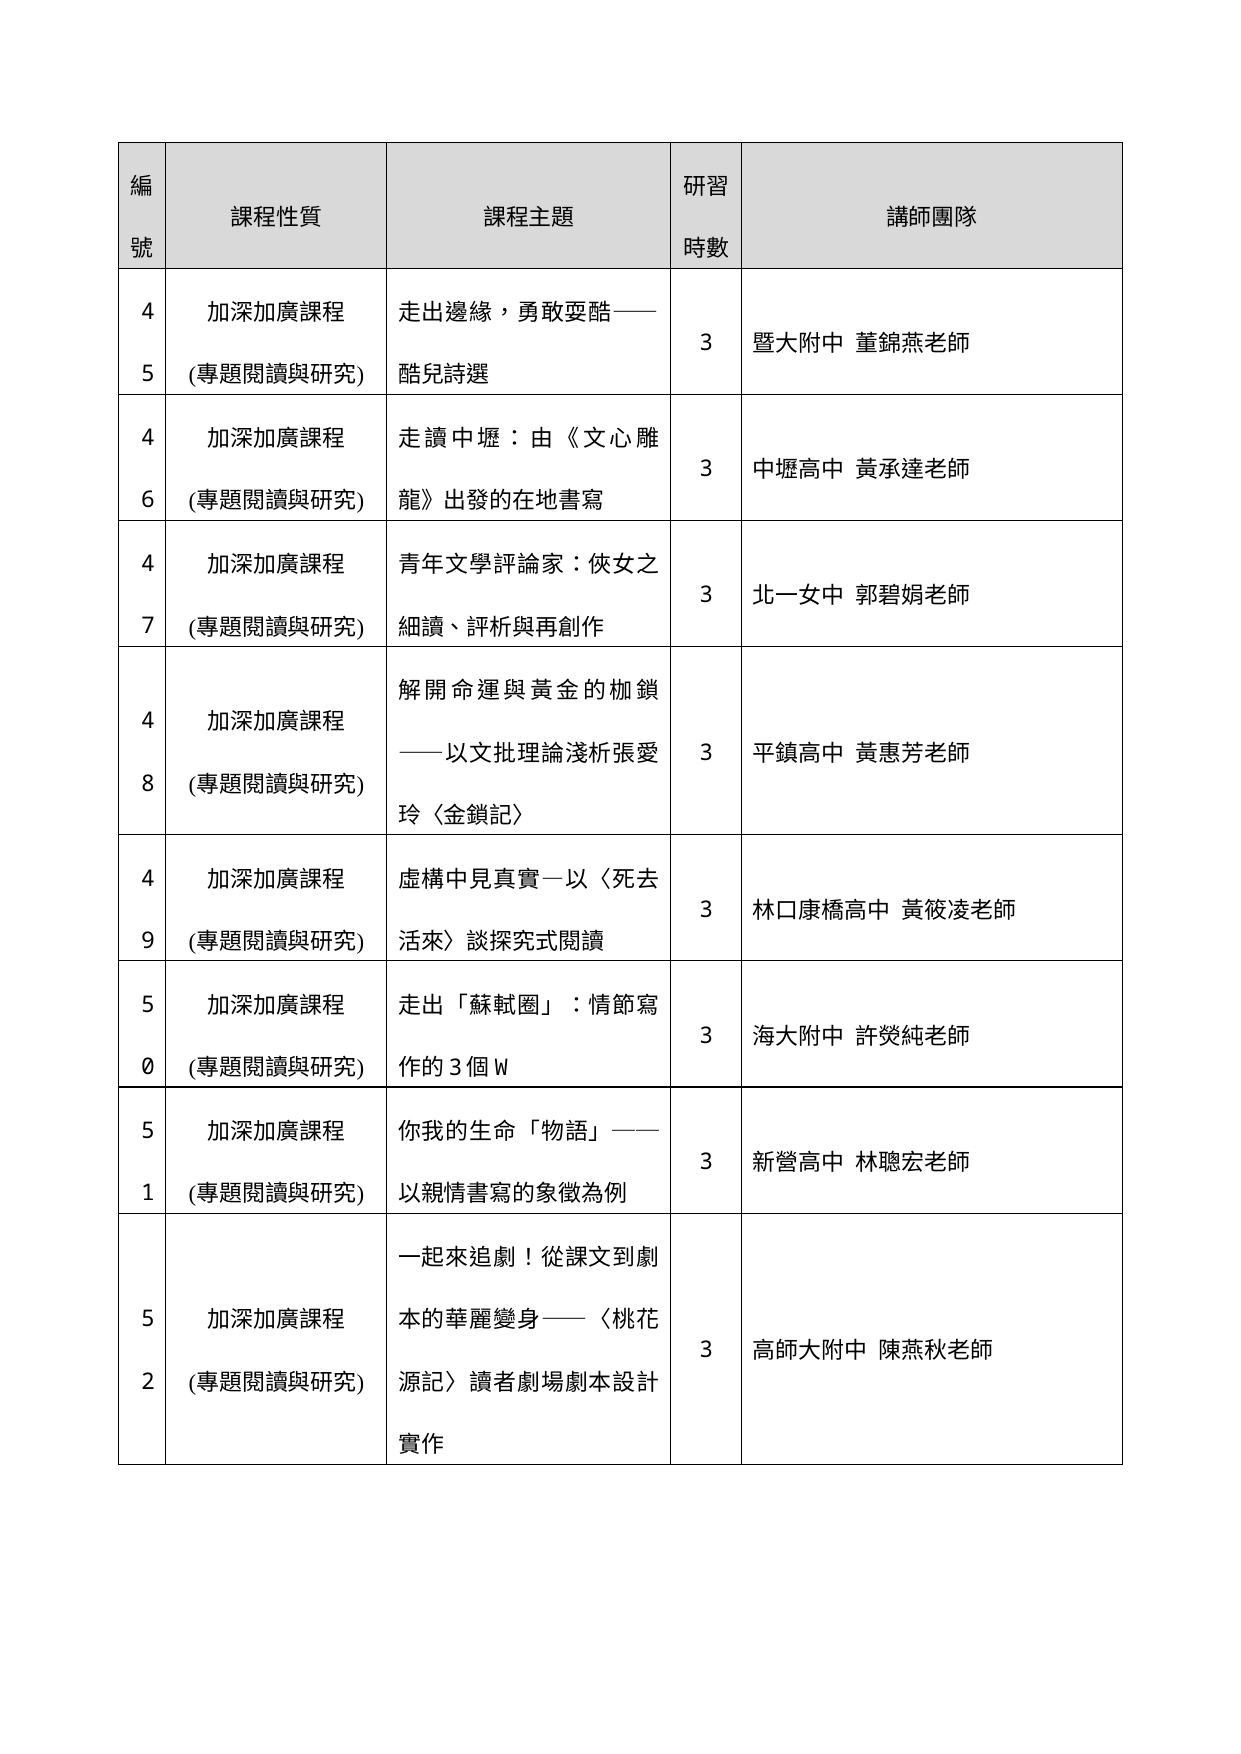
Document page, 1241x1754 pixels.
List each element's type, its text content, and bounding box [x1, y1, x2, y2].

table_cell 加深加廣課程 (專題閱讀與研究) [166, 647, 386, 834]
table_cell 走讀中壢：由《文心雕龍》出發的在地書寫 [387, 395, 670, 520]
table_header 研習 時數 [671, 143, 741, 268]
table_cell 加深加廣課程 (專題閱讀與研究) [166, 961, 386, 1086]
table_cell 虛構中見真實—以〈死去活來〉談探究式閱讀 [387, 835, 670, 960]
table_cell 北一女中 郭碧娟老師 [742, 521, 1122, 646]
table_cell 高師大附中 陳燕秋老師 [742, 1214, 1122, 1463]
table_header 講師團隊 [742, 143, 1122, 268]
table_cell 3 [671, 835, 741, 960]
table_cell 你我的生命「物語」──以親情書寫的象徵為例 [387, 1088, 670, 1212]
table_cell 51 [119, 1088, 165, 1212]
table_cell 新營高中 林聰宏老師 [742, 1088, 1122, 1212]
table_cell 46 [119, 395, 165, 520]
table_cell 中壢高中 黃承達老師 [742, 395, 1122, 520]
table_cell 3 [671, 395, 741, 520]
table_cell 45 [119, 269, 165, 394]
table_cell 3 [671, 647, 741, 834]
table_cell 加深加廣課程 (專題閱讀與研究) [166, 1214, 386, 1463]
table_header 課程主題 [387, 143, 670, 268]
table_cell 3 [671, 521, 741, 646]
table_cell 林口康橋高中 黃筱凌老師 [742, 835, 1122, 960]
table_cell 青年文學評論家：俠女之細讀、評析與再創作 [387, 521, 670, 646]
table_cell 3 [671, 1214, 741, 1463]
table_cell 解開命運與黃金的枷鎖——以文批理論淺析張愛玲〈金鎖記〉 [387, 647, 670, 834]
table_cell 平鎮高中 黃惠芳老師 [742, 647, 1122, 834]
table_cell 加深加廣課程 (專題閱讀與研究) [166, 269, 386, 394]
table_cell 暨大附中 董錦燕老師 [742, 269, 1122, 394]
table_cell 一起來追劇！從課文到劇本的華麗變身——〈桃花源記〉讀者劇場劇本設計實作 [387, 1214, 398, 1463]
table_cell 加深加廣課程 (專題閱讀與研究) [166, 395, 386, 520]
table_cell 一起來追劇！從課文到劇本的華麗變身——〈桃花源記〉讀者劇場劇本設計實作 [659, 1214, 670, 1463]
table_cell 50 [119, 961, 165, 1086]
table_cell 3 [671, 269, 741, 394]
table_cell 走出邊緣，勇敢耍酷——酷兒詩選 [387, 269, 670, 394]
table_cell 49 [119, 835, 165, 960]
table_cell 加深加廣課程 (專題閱讀與研究) [166, 835, 386, 960]
table_cell 52 [119, 1214, 165, 1463]
table_cell 48 [119, 647, 165, 834]
table_cell 47 [119, 521, 165, 646]
table_cell 走出「蘇軾圈」：情節寫作的3個W [387, 961, 670, 1086]
table_header 課程性質 [166, 143, 386, 268]
table_cell 海大附中 許熒純老師 [742, 961, 1122, 1086]
table_header 編號 [119, 143, 165, 268]
table_cell 加深加廣課程 (專題閱讀與研究) [166, 521, 386, 646]
table_cell 加深加廣課程 (專題閱讀與研究) [166, 1088, 386, 1212]
table_cell 3 [671, 1088, 741, 1212]
table_cell 3 [671, 961, 741, 1086]
